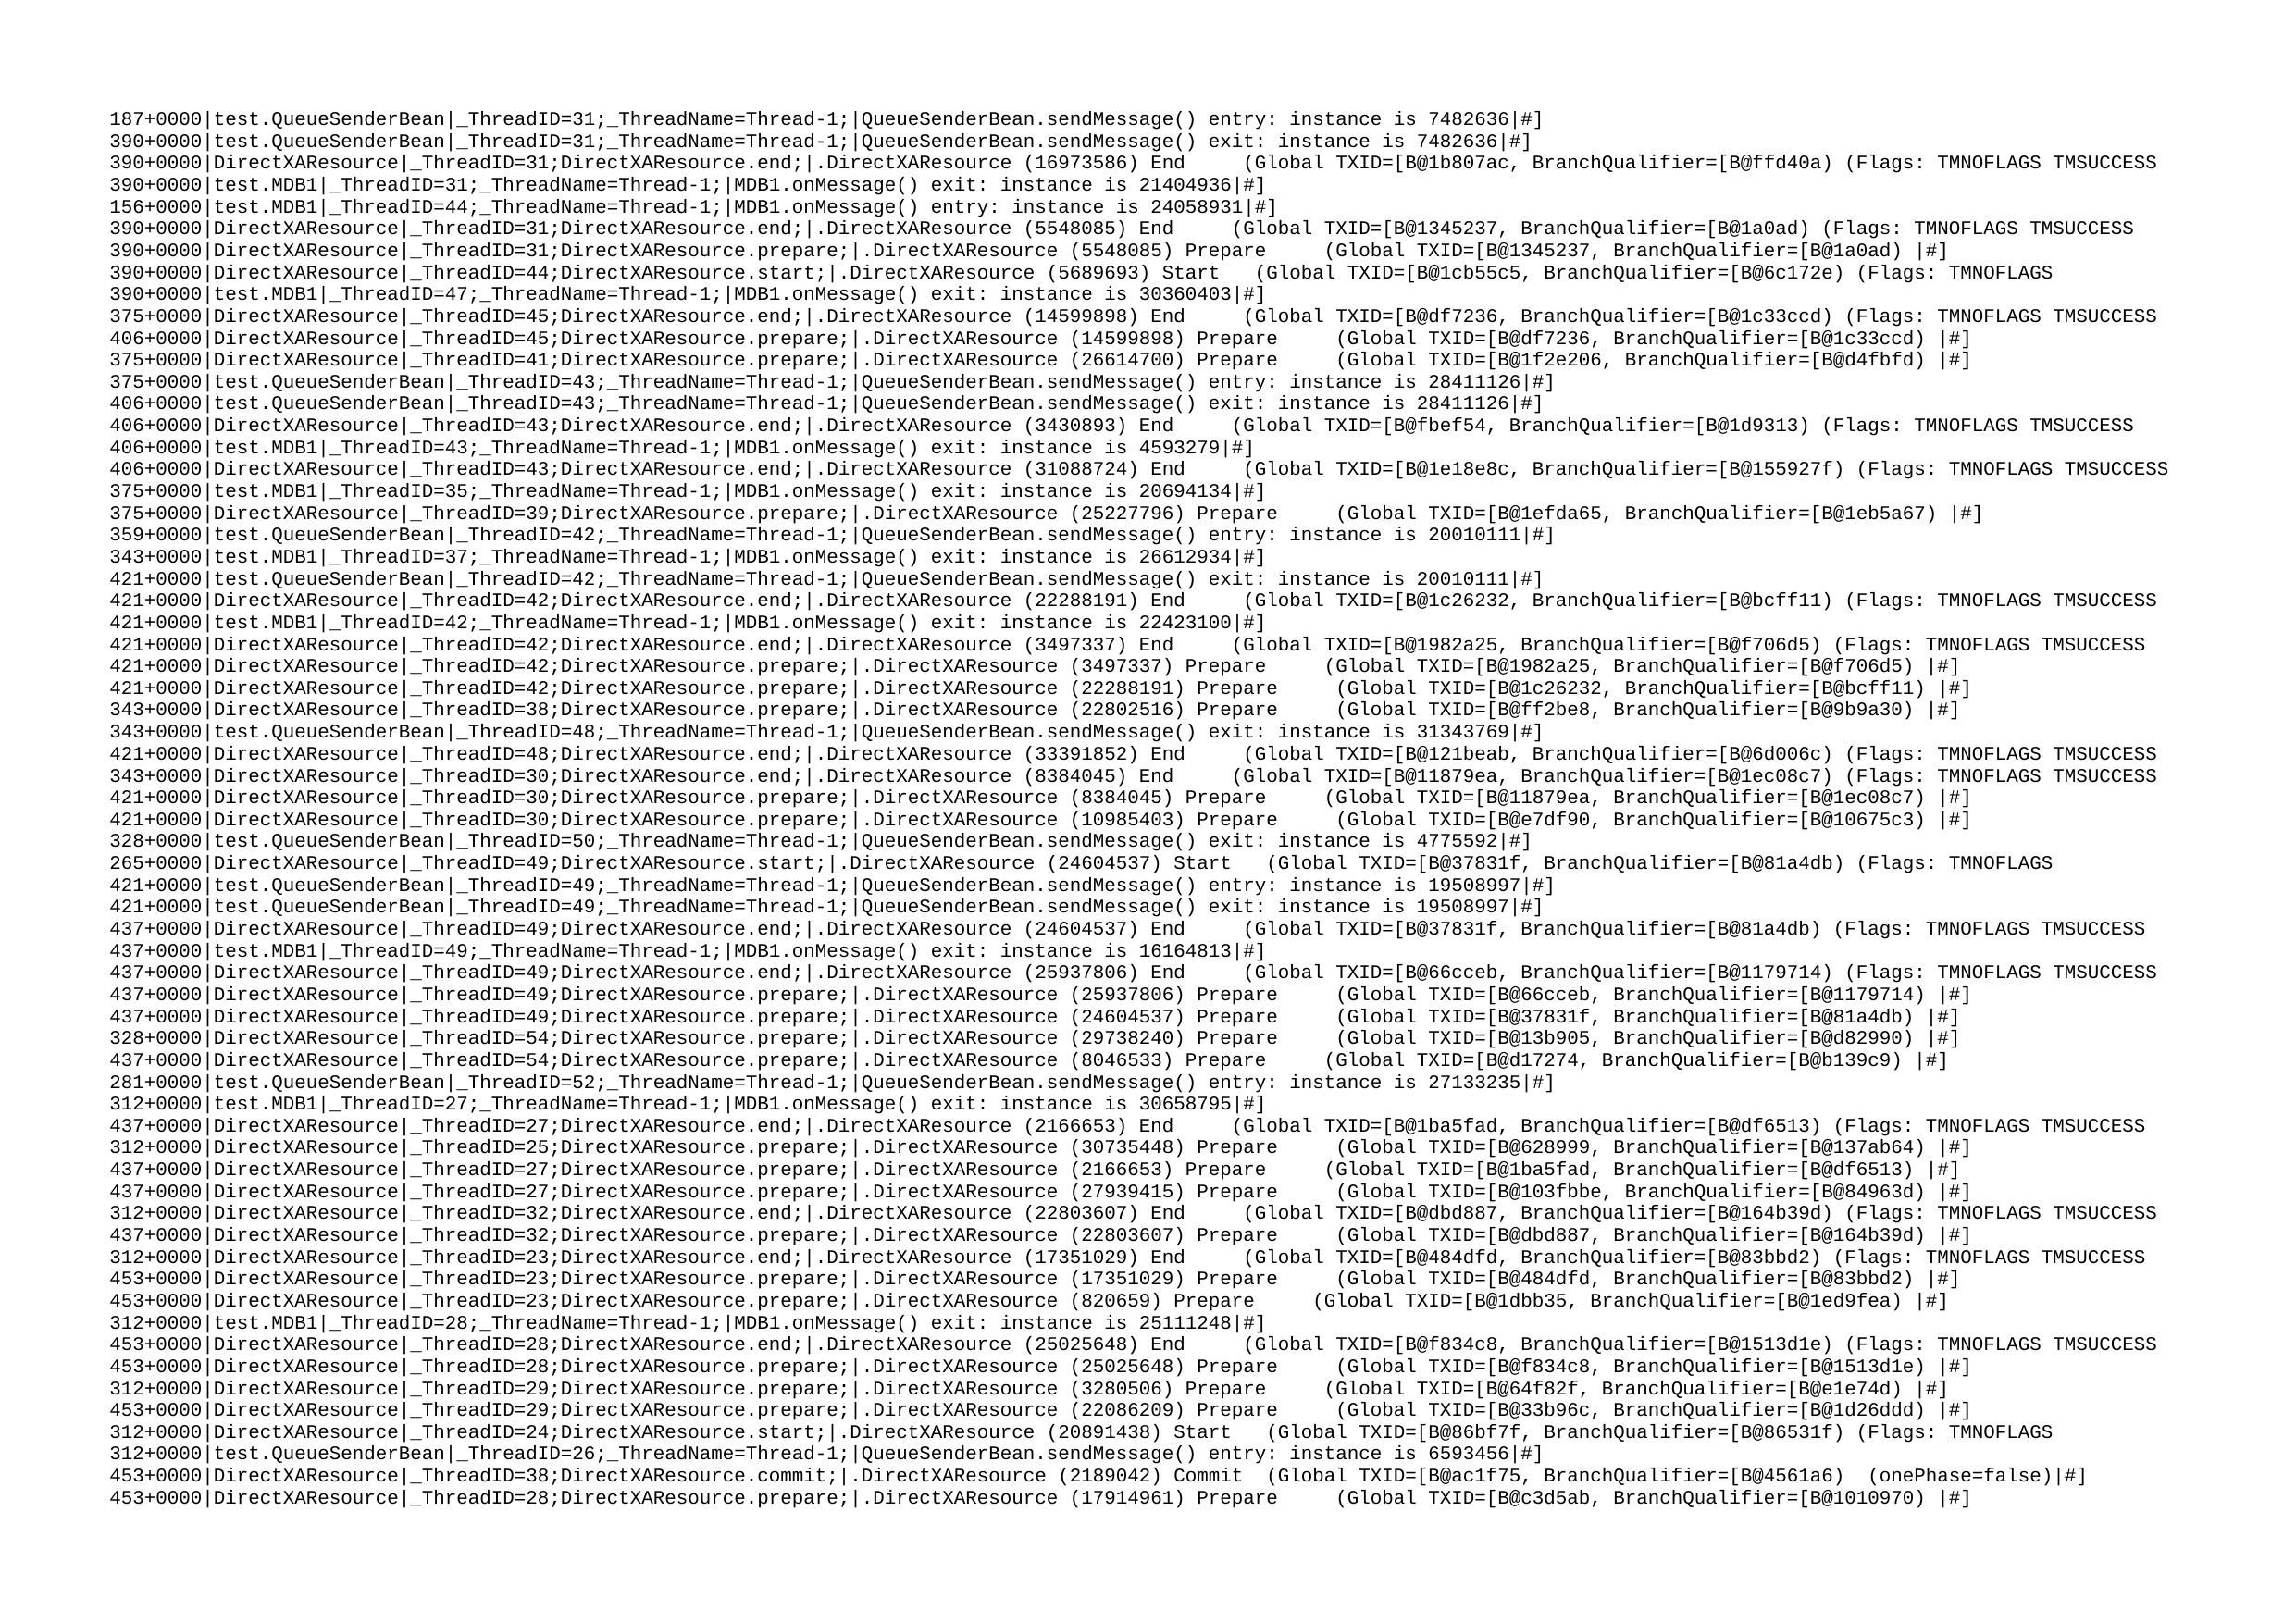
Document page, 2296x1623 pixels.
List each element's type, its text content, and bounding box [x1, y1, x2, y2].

text 328+0000|DirectXAResource|_ThreadID=54;DirectXAResource.prepare;|.DirectXAResource (29738240) Prepare (Global TXID=[B@13b905, BranchQualifier=[B@d82990) |#] [109, 1028, 2186, 1050]
text 453+0000|DirectXAResource|_ThreadID=38;DirectXAResource.commit;|.DirectXAResource (2189042) Commit (Global TXID=[B@ac1f75, BranchQualifier=[B@4561a6) (onePhase=false)|#] [109, 1466, 2186, 1488]
text 406+0000|DirectXAResource|_ThreadID=43;DirectXAResource.end;|.DirectXAResource (31088724) End (Global TXID=[B@1e18e8c, BranchQualifier=[B@155927f) (Flags: TMNOFLAGS TMSUCCESS [109, 459, 2186, 481]
text 437+0000|test.MDB1|_ThreadID=49;_ThreadName=Thread-1;|MDB1.onMessage() exit: instance is 16164813|#] [109, 941, 2186, 962]
text 437+0000|DirectXAResource|_ThreadID=49;DirectXAResource.prepare;|.DirectXAResource (25937806) Prepare (Global TXID=[B@66cceb, BranchQualifier=[B@1179714) |#] [109, 985, 2186, 1007]
text 390+0000|DirectXAResource|_ThreadID=31;DirectXAResource.prepare;|.DirectXAResource (5548085) Prepare (Global TXID=[B@1345237, BranchQualifier=[B@1a0ad) |#] [109, 241, 2186, 263]
text 437+0000|DirectXAResource|_ThreadID=49;DirectXAResource.end;|.DirectXAResource (24604537) End (Global TXID=[B@37831f, BranchQualifier=[B@81a4db) (Flags: TMNOFLAGS TMSUCCESS [109, 919, 2186, 941]
text 312+0000|test.MDB1|_ThreadID=28;_ThreadName=Thread-1;|MDB1.onMessage() exit: instance is 25111248|#] [109, 1313, 2186, 1334]
text 453+0000|DirectXAResource|_ThreadID=23;DirectXAResource.prepare;|.DirectXAResource (17351029) Prepare (Global TXID=[B@484dfd, BranchQualifier=[B@83bbd2) |#] [109, 1269, 2186, 1291]
text 281+0000|test.QueueSenderBean|_ThreadID=52;_ThreadName=Thread-1;|QueueSenderBean.sendMessage() entry: instance is 27133235|#] [109, 1072, 2186, 1094]
text 437+0000|DirectXAResource|_ThreadID=32;DirectXAResource.prepare;|.DirectXAResource (22803607) Prepare (Global TXID=[B@dbd887, BranchQualifier=[B@164b39d) |#] [109, 1225, 2186, 1247]
text 437+0000|DirectXAResource|_ThreadID=27;DirectXAResource.prepare;|.DirectXAResource (2166653) Prepare (Global TXID=[B@1ba5fad, BranchQualifier=[B@df6513) |#] [109, 1159, 2186, 1182]
text 437+0000|DirectXAResource|_ThreadID=49;DirectXAResource.end;|.DirectXAResource (25937806) End (Global TXID=[B@66cceb, BranchQualifier=[B@1179714) (Flags: TMNOFLAGS TMSUCCESS [109, 962, 2186, 985]
text 390+0000|test.MDB1|_ThreadID=31;_ThreadName=Thread-1;|MDB1.onMessage() exit: instance is 21404936|#] [109, 175, 2186, 197]
text 421+0000|DirectXAResource|_ThreadID=30;DirectXAResource.prepare;|.DirectXAResource (10985403) Prepare (Global TXID=[B@e7df90, BranchQualifier=[B@10675c3) |#] [109, 810, 2186, 831]
text 437+0000|DirectXAResource|_ThreadID=27;DirectXAResource.end;|.DirectXAResource (2166653) End (Global TXID=[B@1ba5fad, BranchQualifier=[B@df6513) (Flags: TMNOFLAGS TMSUCCESS [109, 1116, 2186, 1137]
text 406+0000|test.QueueSenderBean|_ThreadID=43;_ThreadName=Thread-1;|QueueSenderBean.sendMessage() exit: instance is 28411126|#] [109, 394, 2186, 415]
text 375+0000|test.QueueSenderBean|_ThreadID=43;_ThreadName=Thread-1;|QueueSenderBean.sendMessage() entry: instance is 28411126|#] [109, 372, 2186, 394]
text 453+0000|DirectXAResource|_ThreadID=28;DirectXAResource.prepare;|.DirectXAResource (17914961) Prepare (Global TXID=[B@c3d5ab, BranchQualifier=[B@1010970) |#] [109, 1488, 2186, 1509]
text 312+0000|DirectXAResource|_ThreadID=24;DirectXAResource.start;|.DirectXAResource (20891438) Start (Global TXID=[B@86bf7f, BranchQualifier=[B@86531f) (Flags: TMNOFLAGS [109, 1422, 2186, 1444]
text 375+0000|DirectXAResource|_ThreadID=45;DirectXAResource.end;|.DirectXAResource (14599898) End (Global TXID=[B@df7236, BranchQualifier=[B@1c33ccd) (Flags: TMNOFLAGS TMSUCCESS [109, 306, 2186, 328]
text 343+0000|DirectXAResource|_ThreadID=30;DirectXAResource.end;|.DirectXAResource (8384045) End (Global TXID=[B@11879ea, BranchQualifier=[B@1ec08c7) (Flags: TMNOFLAGS TMSUCCESS [109, 765, 2186, 787]
text 343+0000|DirectXAResource|_ThreadID=38;DirectXAResource.prepare;|.DirectXAResource (22802516) Prepare (Global TXID=[B@ff2be8, BranchQualifier=[B@9b9a30) |#] [109, 700, 2186, 722]
text 453+0000|DirectXAResource|_ThreadID=28;DirectXAResource.prepare;|.DirectXAResource (25025648) Prepare (Global TXID=[B@f834c8, BranchQualifier=[B@1513d1e) |#] [109, 1357, 2186, 1378]
text 312+0000|DirectXAResource|_ThreadID=25;DirectXAResource.prepare;|.DirectXAResource (30735448) Prepare (Global TXID=[B@628999, BranchQualifier=[B@137ab64) |#] [109, 1137, 2186, 1159]
text 312+0000|DirectXAResource|_ThreadID=29;DirectXAResource.prepare;|.DirectXAResource (3280506) Prepare (Global TXID=[B@64f82f, BranchQualifier=[B@e1e74d) |#] [109, 1378, 2186, 1400]
text 421+0000|test.QueueSenderBean|_ThreadID=49;_ThreadName=Thread-1;|QueueSenderBean.sendMessage() exit: instance is 19508997|#] [109, 897, 2186, 919]
text 437+0000|DirectXAResource|_ThreadID=54;DirectXAResource.prepare;|.DirectXAResource (8046533) Prepare (Global TXID=[B@d17274, BranchQualifier=[B@b139c9) |#] [109, 1050, 2186, 1072]
text 375+0000|DirectXAResource|_ThreadID=41;DirectXAResource.prepare;|.DirectXAResource (26614700) Prepare (Global TXID=[B@1f2e206, BranchQualifier=[B@d4fbfd) |#] [109, 350, 2186, 372]
text 265+0000|DirectXAResource|_ThreadID=49;DirectXAResource.start;|.DirectXAResource (24604537) Start (Global TXID=[B@37831f, BranchQualifier=[B@81a4db) (Flags: TMNOFLAGS [109, 853, 2186, 875]
text 421+0000|DirectXAResource|_ThreadID=42;DirectXAResource.prepare;|.DirectXAResource (3497337) Prepare (Global TXID=[B@1982a25, BranchQualifier=[B@f706d5) |#] [109, 656, 2186, 678]
text 421+0000|DirectXAResource|_ThreadID=42;DirectXAResource.prepare;|.DirectXAResource (22288191) Prepare (Global TXID=[B@1c26232, BranchQualifier=[B@bcff11) |#] [109, 678, 2186, 700]
text 390+0000|DirectXAResource|_ThreadID=31;DirectXAResource.end;|.DirectXAResource (5548085) End (Global TXID=[B@1345237, BranchQualifier=[B@1a0ad) (Flags: TMNOFLAGS TMSUCCESS [109, 218, 2186, 241]
text 390+0000|DirectXAResource|_ThreadID=44;DirectXAResource.start;|.DirectXAResource (5689693) Start (Global TXID=[B@1cb55c5, BranchQualifier=[B@6c172e) (Flags: TMNOFLAGS [109, 263, 2186, 284]
text 187+0000|test.QueueSenderBean|_ThreadID=31;_ThreadName=Thread-1;|QueueSenderBean.sendMessage() entry: instance is 7482636|#] [109, 109, 2186, 131]
text 312+0000|test.MDB1|_ThreadID=27;_ThreadName=Thread-1;|MDB1.onMessage() exit: instance is 30658795|#] [109, 1094, 2186, 1116]
text 328+0000|test.QueueSenderBean|_ThreadID=50;_ThreadName=Thread-1;|QueueSenderBean.sendMessage() exit: instance is 4775592|#] [109, 831, 2186, 853]
text 390+0000|DirectXAResource|_ThreadID=31;DirectXAResource.end;|.DirectXAResource (16973586) End (Global TXID=[B@1b807ac, BranchQualifier=[B@ffd40a) (Flags: TMNOFLAGS TMSUCCESS [109, 153, 2186, 175]
text 421+0000|test.MDB1|_ThreadID=42;_ThreadName=Thread-1;|MDB1.onMessage() exit: instance is 22423100|#] [109, 613, 2186, 635]
text 156+0000|test.MDB1|_ThreadID=44;_ThreadName=Thread-1;|MDB1.onMessage() entry: instance is 24058931|#] [109, 197, 2186, 218]
text 390+0000|test.MDB1|_ThreadID=47;_ThreadName=Thread-1;|MDB1.onMessage() exit: instance is 30360403|#] [109, 284, 2186, 306]
text 421+0000|DirectXAResource|_ThreadID=42;DirectXAResource.end;|.DirectXAResource (22288191) End (Global TXID=[B@1c26232, BranchQualifier=[B@bcff11) (Flags: TMNOFLAGS TMSUCCESS [109, 590, 2186, 613]
text 375+0000|DirectXAResource|_ThreadID=39;DirectXAResource.prepare;|.DirectXAResource (25227796) Prepare (Global TXID=[B@1efda65, BranchQualifier=[B@1eb5a67) |#] [109, 503, 2186, 525]
text 312+0000|DirectXAResource|_ThreadID=23;DirectXAResource.end;|.DirectXAResource (17351029) End (Global TXID=[B@484dfd, BranchQualifier=[B@83bbd2) (Flags: TMNOFLAGS TMSUCCESS [109, 1247, 2186, 1269]
text 343+0000|test.MDB1|_ThreadID=37;_ThreadName=Thread-1;|MDB1.onMessage() exit: instance is 26612934|#] [109, 547, 2186, 569]
text 437+0000|DirectXAResource|_ThreadID=49;DirectXAResource.prepare;|.DirectXAResource (24604537) Prepare (Global TXID=[B@37831f, BranchQualifier=[B@81a4db) |#] [109, 1007, 2186, 1028]
text 421+0000|DirectXAResource|_ThreadID=30;DirectXAResource.prepare;|.DirectXAResource (8384045) Prepare (Global TXID=[B@11879ea, BranchQualifier=[B@1ec08c7) |#] [109, 787, 2186, 810]
text 406+0000|test.MDB1|_ThreadID=43;_ThreadName=Thread-1;|MDB1.onMessage() exit: instance is 4593279|#] [109, 438, 2186, 459]
text 421+0000|test.QueueSenderBean|_ThreadID=49;_ThreadName=Thread-1;|QueueSenderBean.sendMessage() entry: instance is 19508997|#] [109, 875, 2186, 897]
text 359+0000|test.QueueSenderBean|_ThreadID=42;_ThreadName=Thread-1;|QueueSenderBean.sendMessage() entry: instance is 20010111|#] [109, 525, 2186, 547]
text 390+0000|test.QueueSenderBean|_ThreadID=31;_ThreadName=Thread-1;|QueueSenderBean.sendMessage() exit: instance is 7482636|#] [109, 131, 2186, 153]
text 421+0000|DirectXAResource|_ThreadID=42;DirectXAResource.end;|.DirectXAResource (3497337) End (Global TXID=[B@1982a25, BranchQualifier=[B@f706d5) (Flags: TMNOFLAGS TMSUCCESS [109, 635, 2186, 656]
text 421+0000|test.QueueSenderBean|_ThreadID=42;_ThreadName=Thread-1;|QueueSenderBean.sendMessage() exit: instance is 20010111|#] [109, 569, 2186, 590]
text 312+0000|test.QueueSenderBean|_ThreadID=26;_ThreadName=Thread-1;|QueueSenderBean.sendMessage() entry: instance is 6593456|#] [109, 1444, 2186, 1466]
text 453+0000|DirectXAResource|_ThreadID=28;DirectXAResource.end;|.DirectXAResource (25025648) End (Global TXID=[B@f834c8, BranchQualifier=[B@1513d1e) (Flags: TMNOFLAGS TMSUCCESS [109, 1334, 2186, 1357]
text 406+0000|DirectXAResource|_ThreadID=45;DirectXAResource.prepare;|.DirectXAResource (14599898) Prepare (Global TXID=[B@df7236, BranchQualifier=[B@1c33ccd) |#] [109, 328, 2186, 350]
text 343+0000|test.QueueSenderBean|_ThreadID=48;_ThreadName=Thread-1;|QueueSenderBean.sendMessage() exit: instance is 31343769|#] [109, 722, 2186, 744]
text 421+0000|DirectXAResource|_ThreadID=48;DirectXAResource.end;|.DirectXAResource (33391852) End (Global TXID=[B@121beab, BranchQualifier=[B@6d006c) (Flags: TMNOFLAGS TMSUCCESS [109, 744, 2186, 765]
text 437+0000|DirectXAResource|_ThreadID=27;DirectXAResource.prepare;|.DirectXAResource (27939415) Prepare (Global TXID=[B@103fbbe, BranchQualifier=[B@84963d) |#] [109, 1182, 2186, 1203]
text 453+0000|DirectXAResource|_ThreadID=23;DirectXAResource.prepare;|.DirectXAResource (820659) Prepare (Global TXID=[B@1dbb35, BranchQualifier=[B@1ed9fea) |#] [109, 1291, 2186, 1313]
text 375+0000|test.MDB1|_ThreadID=35;_ThreadName=Thread-1;|MDB1.onMessage() exit: instance is 20694134|#] [109, 481, 2186, 503]
text 453+0000|DirectXAResource|_ThreadID=29;DirectXAResource.prepare;|.DirectXAResource (22086209) Prepare (Global TXID=[B@33b96c, BranchQualifier=[B@1d26ddd) |#] [109, 1400, 2186, 1422]
text 406+0000|DirectXAResource|_ThreadID=43;DirectXAResource.end;|.DirectXAResource (3430893) End (Global TXID=[B@fbef54, BranchQualifier=[B@1d9313) (Flags: TMNOFLAGS TMSUCCESS [109, 415, 2186, 438]
text 312+0000|DirectXAResource|_ThreadID=32;DirectXAResource.end;|.DirectXAResource (22803607) End (Global TXID=[B@dbd887, BranchQualifier=[B@164b39d) (Flags: TMNOFLAGS TMSUCCESS [109, 1203, 2186, 1225]
